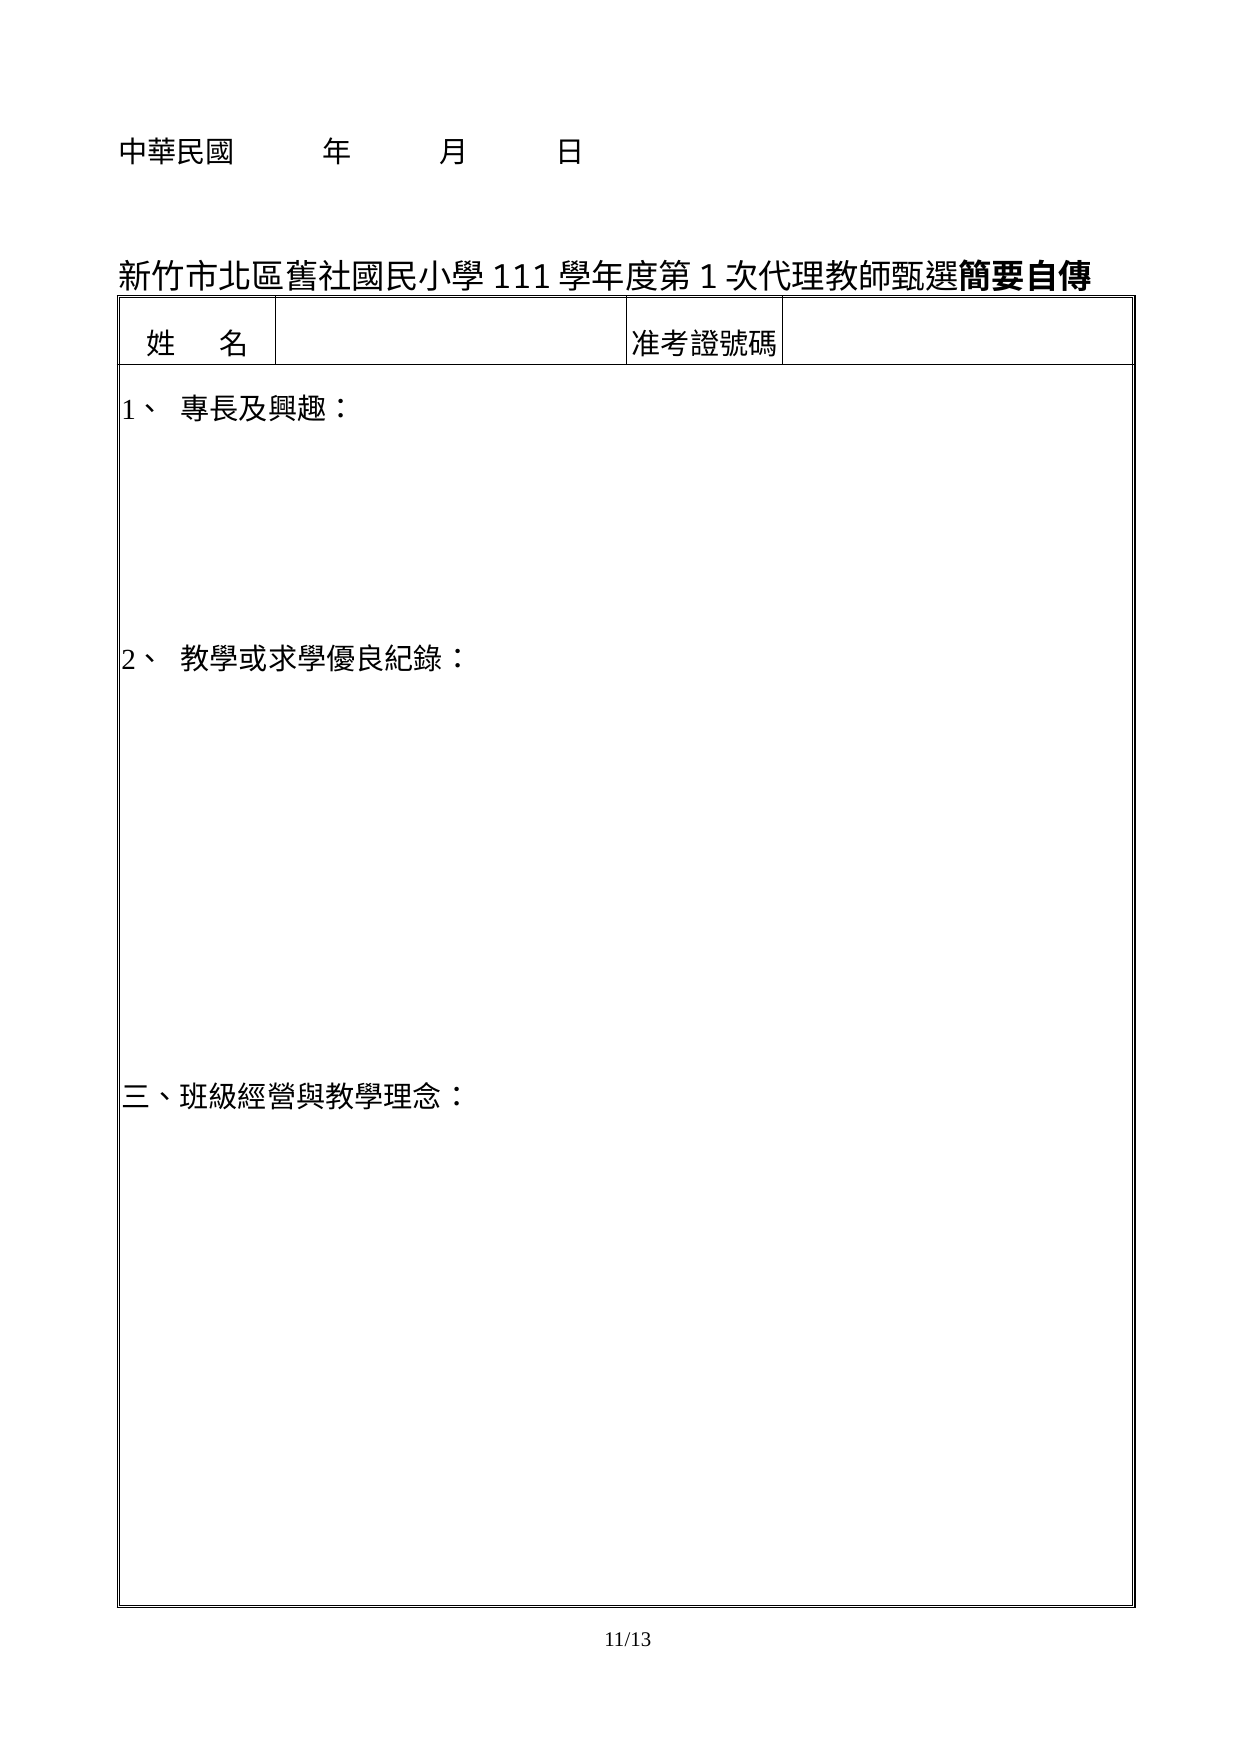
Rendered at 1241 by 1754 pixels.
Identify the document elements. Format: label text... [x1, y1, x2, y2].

table_header [783, 298, 1132, 364]
table_header [276, 298, 626, 364]
table_header 姓 名 [120, 298, 275, 364]
text 中華民國 年 月 日 [118, 108, 1137, 170]
table_cell 專長及興趣： 教學或求學優良紀錄： 三、班級經營與教學理念： [120, 365, 1132, 1604]
text 新竹市北區舊社國民小學111學年度第1次代理教師甄選簡要自傳 [118, 233, 1137, 295]
table_header 准考證號碼 [627, 298, 782, 364]
